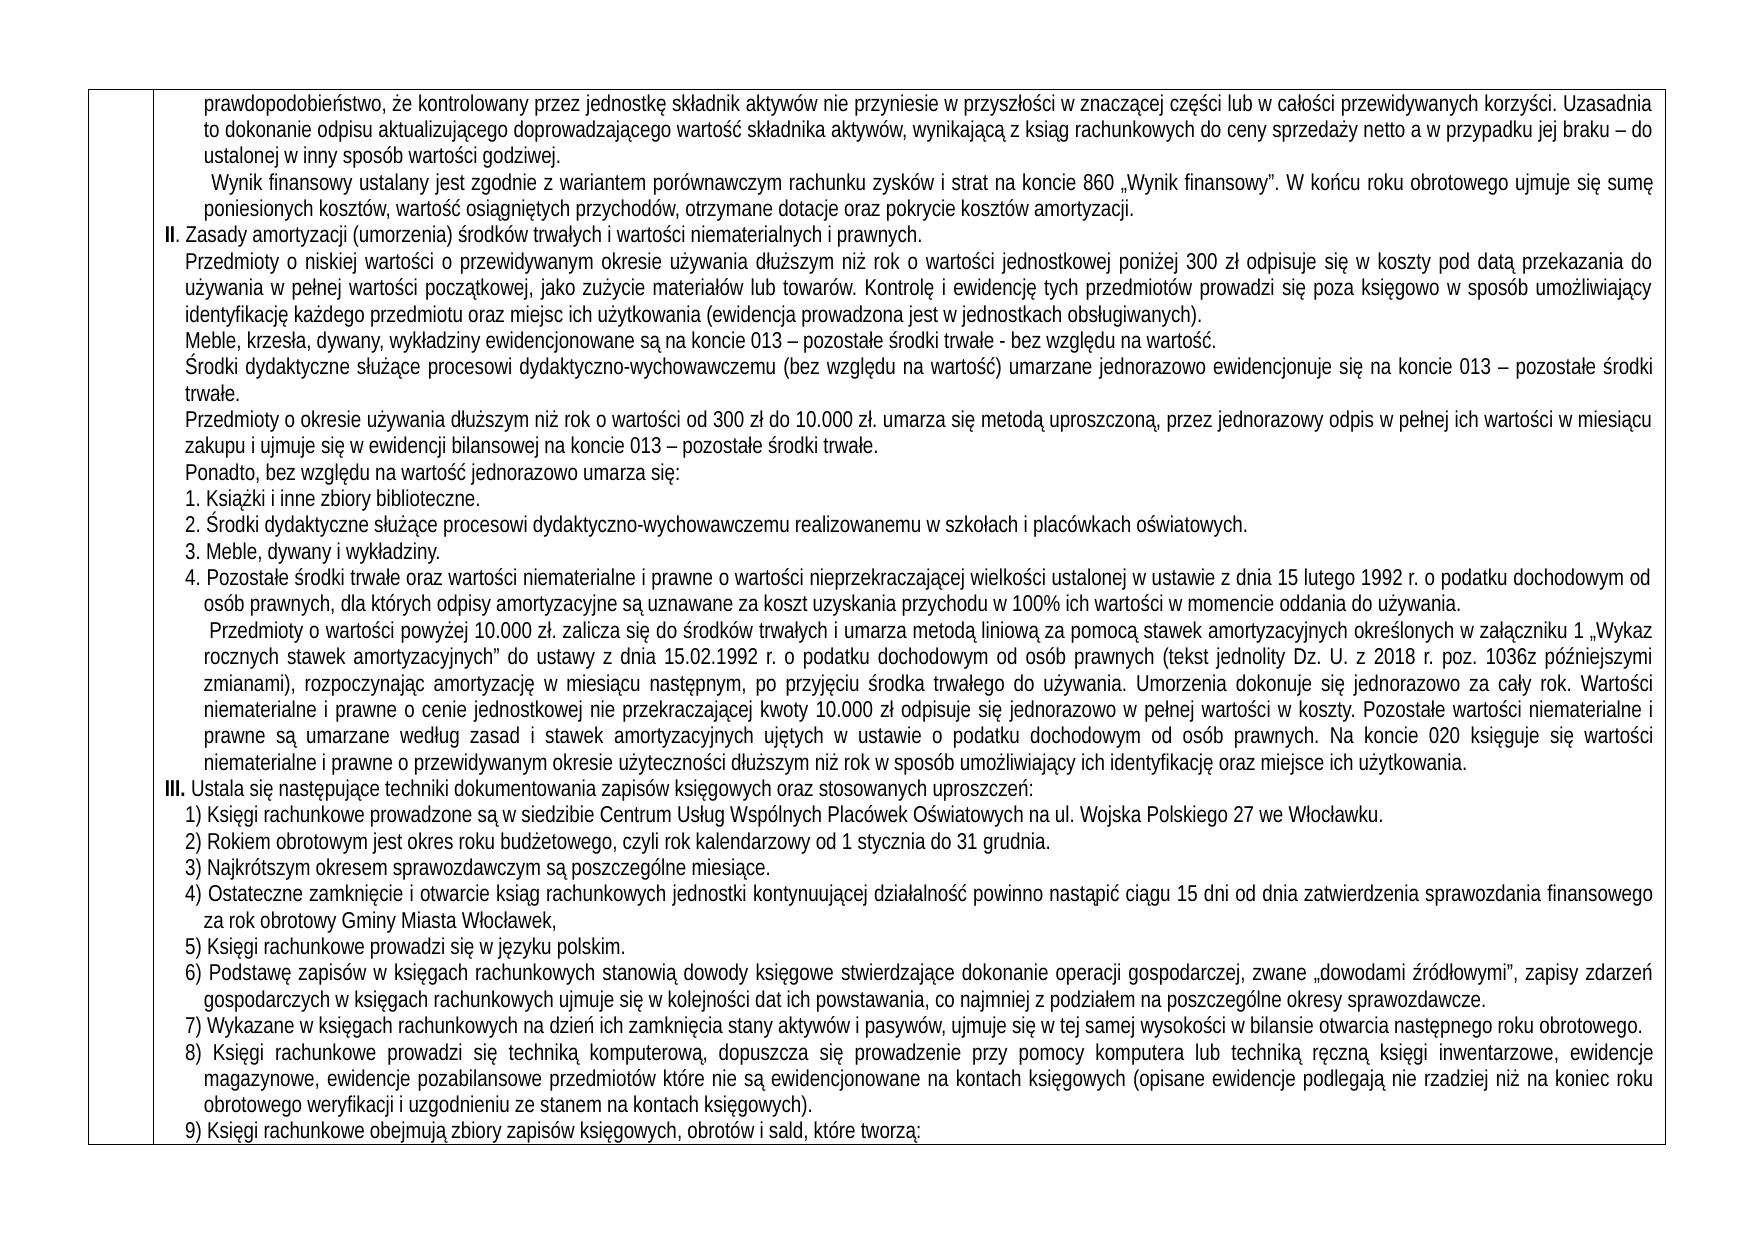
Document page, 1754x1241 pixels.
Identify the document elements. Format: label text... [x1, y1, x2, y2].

table_cell prawdopodobieństwo, że kontrolowany przez jednostkę składnik aktywów nie przyniesie w przyszłości w znaczącej części lub w całości przewidywanych korzyści. Uzasadnia to dokonanie odpisu aktualizującego doprowadzającego wartość składnika aktywów, wynikającą z ksiąg rachunkowych do ceny sprzedaży netto a w przypadku jej braku – do ustalonej w inny sposób wartości godziwej. Wynik finansowy ustalany jest zgodnie z wariantem porównawczym rachunku zysków i strat na koncie 860 „Wynik finansowy”. W końcu roku obrotowego ujmuje się sumę poniesionych kosztów, wartość osiągniętych przychodów, otrzymane dotacje oraz pokrycie kosztów amortyzacji. II. Zasady amortyzacji (umorzenia) środków trwałych i wartości niematerialnych i prawnych. Przedmioty o niskiej wartości o przewidywanym okresie używania dłuższym niż rok o wartości jednostkowej poniżej 300 zł odpisuje się w koszty pod datą przekazania do używania w pełnej wartości początkowej, jako zużycie materiałów lub towarów. Kontrolę i ewidencję tych przedmiotów prowadzi się poza księgowo w sposób umożliwiający identyfikację każdego przedmiotu oraz miejsc ich użytkowania (ewidencja prowadzona jest w jednostkach obsługiwanych). Meble, krzesła, dywany, wykładziny ewidencjonowane są na koncie 013 – pozostałe środki trwałe - bez względu na wartość. Środki dydaktyczne służące procesowi dydaktyczno-wychowawczemu (bez względu na wartość) umarzane jednorazowo ewidencjonuje się na koncie 013 – pozostałe środki trwałe. Przedmioty o okresie używania dłuższym niż rok o wartości od 300 zł do 10.000 zł. umarza się metodą uproszczoną, przez jednorazowy odpis w pełnej ich wartości w miesiącu zakupu i ujmuje się w ewidencji bilansowej na koncie 013 – pozostałe środki trwałe. Ponadto, bez względu na wartość jednorazowo umarza się: 1. Książki i inne zbiory biblioteczne. 2. Środki dydaktyczne służące procesowi dydaktyczno-wychowawczemu realizowanemu w szkołach i placówkach oświatowych. 3. Meble, dywany i wykładziny. 4. Pozostałe środki trwałe oraz wartości niematerialne i prawne o wartości nieprzekraczającej wielkości ustalonej w ustawie z dnia 15 lutego 1992 r. o podatku dochodowym od osób prawnych, dla których odpisy amortyzacyjne są uznawane za koszt uzyskania przychodu w 100% ich wartości w momencie oddania do używania. Przedmioty o wartości powyżej 10.000 zł. zalicza się do środków trwałych i umarza metodą liniową za pomocą stawek amortyzacyjnych określonych w załączniku 1 „Wykaz rocznych stawek amortyzacyjnych” do ustawy z dnia 15.02.1992 r. o podatku dochodowym od osób prawnych (tekst jednolity Dz. U. z 2018 r. poz. 1036z późniejszymi zmianami), rozpoczynając amortyzację w miesiącu następnym, po przyjęciu środka trwałego do używania. Umorzenia dokonuje się jednorazowo za cały rok. Wartości niematerialne i prawne o cenie jednostkowej nie przekraczającej kwoty 10.000 zł odpisuje się jednorazowo w pełnej wartości w koszty. Pozostałe wartości niematerialne i prawne są umarzane według zasad i stawek amortyzacyjnych ujętych w ustawie o podatku dochodowym od osób prawnych. Na koncie 020 księguje się wartości niematerialne i prawne o przewidywanym okresie użyteczności dłuższym niż rok w sposób umożliwiający ich identyfikację oraz miejsce ich użytkowania. III. Ustala się następujące techniki dokumentowania zapisów księgowych oraz stosowanych uproszczeń: 1) Księgi rachunkowe prowadzone są w siedzibie Centrum Usług Wspólnych Placówek Oświatowych na ul. Wojska Polskiego 27 we Włocławku. 2) Rokiem obrotowym jest okres roku budżetowego, czyli rok kalendarzowy od 1 stycznia do 31 grudnia. 3) Najkrótszym okresem sprawozdawczym są poszczególne miesiące. 4) Ostateczne zamknięcie i otwarcie ksiąg rachunkowych jednostki kontynuującej działalność powinno nastąpić ciągu 15 dni od dnia zatwierdzenia sprawozdania finansowego za rok obrotowy Gminy Miasta Włocławek, 5) Księgi rachunkowe prowadzi się w języku polskim. 6) Podstawę zapisów w księgach rachunkowych stanowią dowody księgowe stwierdzające dokonanie operacji gospodarczej, zwane „dowodami źródłowymi”, zapisy zdarzeń gospodarczych w księgach rachunkowych ujmuje się w kolejności dat ich powstawania, co najmniej z podziałem na poszczególne okresy sprawozdawcze. 7) Wykazane w księgach rachunkowych na dzień ich zamknięcia stany aktywów i pasywów, ujmuje się w tej samej wysokości w bilansie otwarcia następnego roku obrotowego. 8) Księgi rachunkowe prowadzi się techniką komputerową, dopuszcza się prowadzenie przy pomocy komputera lub techniką ręczną księgi inwentarzowe, ewidencje magazynowe, ewidencje pozabilansowe przedmiotów które nie są ewidencjonowane na kontach księgowych (opisane ewidencje podlegają nie rzadziej niż na koniec roku obrotowego weryfikacji i uzgodnieniu ze stanem na kontach księgowych). 9) Księgi rachunkowe obejmują zbiory zapisów księgowych, obrotów i sald, które tworzą: [154, 90, 1665, 1144]
table_cell [89, 90, 153, 1144]
